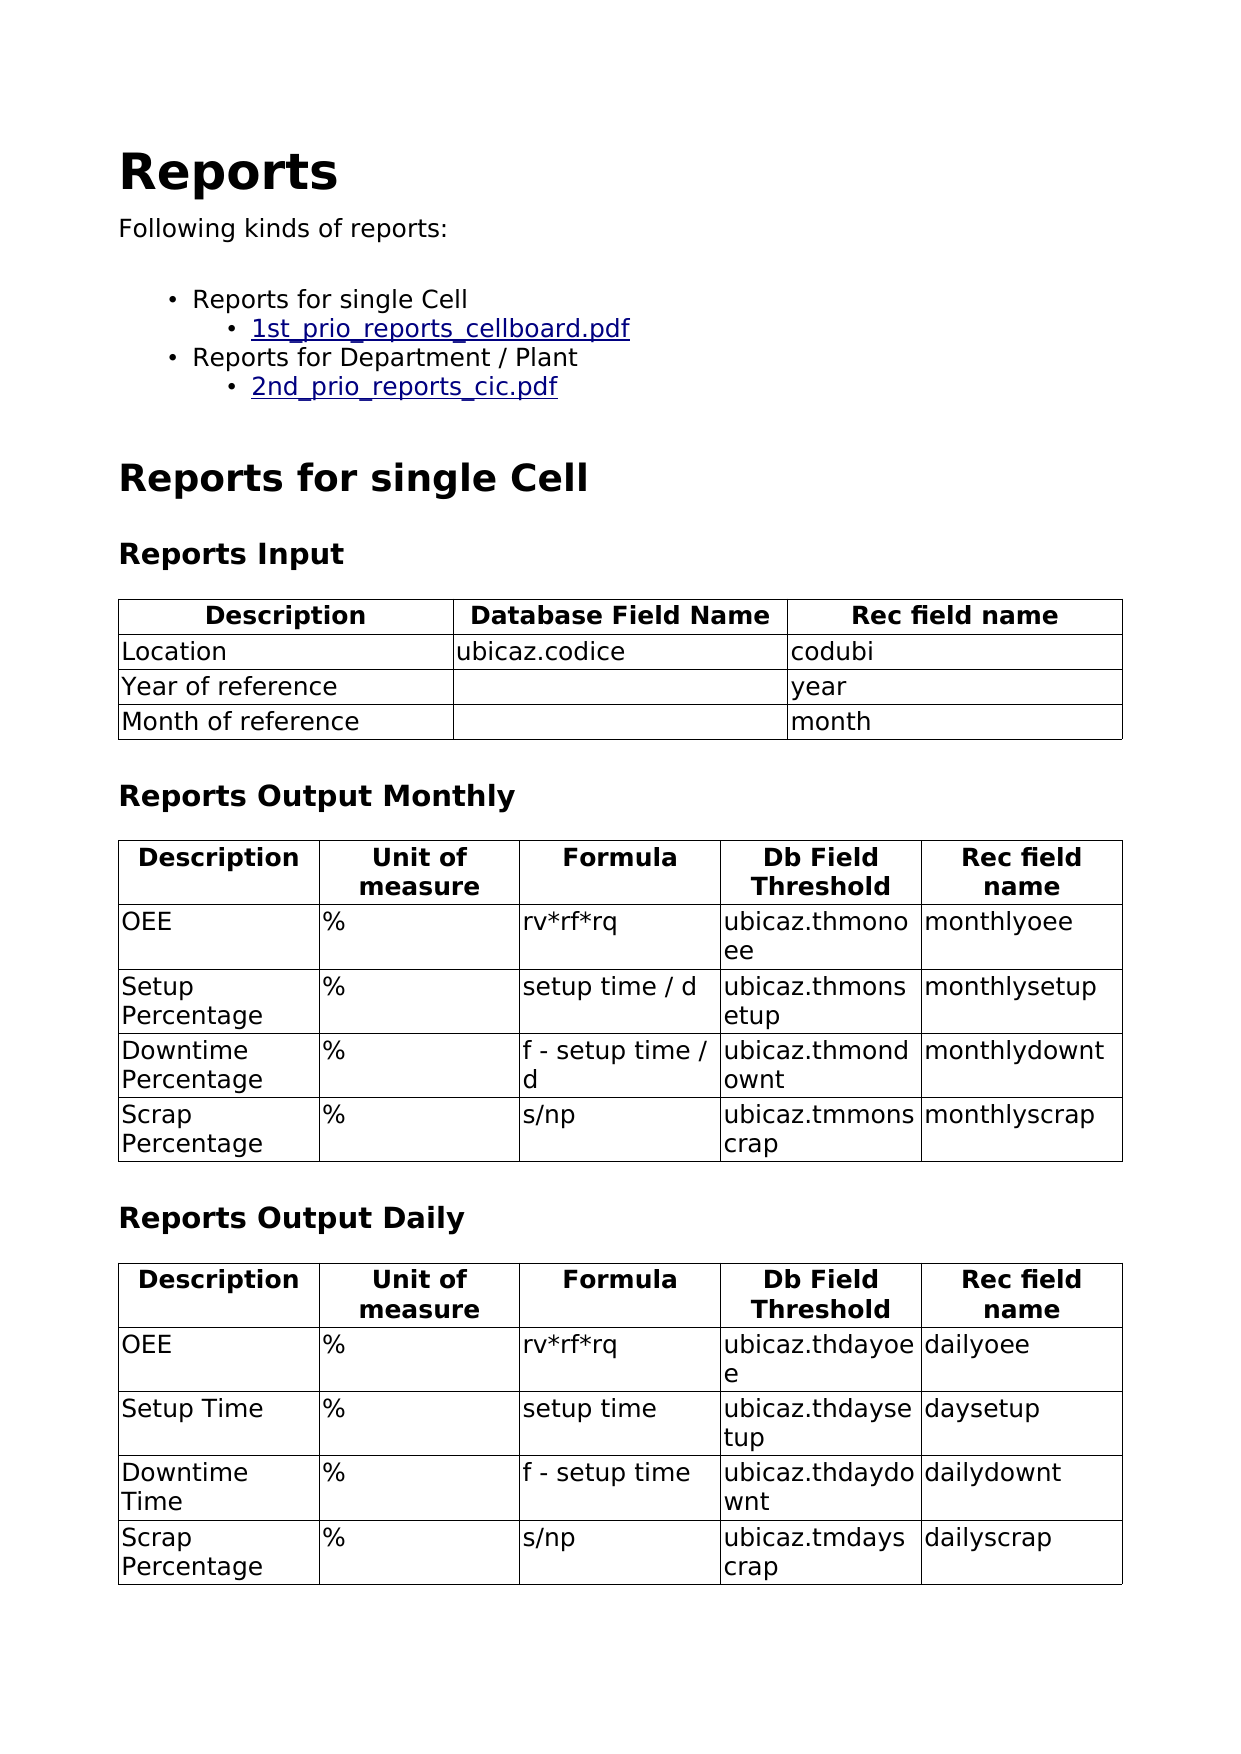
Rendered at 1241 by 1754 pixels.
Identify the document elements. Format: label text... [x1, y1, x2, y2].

table_cell monthlysetup [922, 970, 1122, 1033]
table_cell [454, 705, 787, 739]
table_cell Downtime Percentage [119, 1034, 319, 1097]
table_cell Month of reference [119, 705, 453, 739]
table_cell dailydownt [922, 1456, 1122, 1520]
table_header Rec field name [922, 841, 1122, 904]
table_cell Year of reference [119, 670, 453, 704]
table_cell % [320, 1328, 519, 1391]
table_cell f - setup time / d [520, 1034, 720, 1097]
table_cell ubicaz.thdaydownt [721, 1456, 921, 1520]
list 1st_prio_reports_cellboard.pdf [236, 314, 1122, 343]
table_cell ubicaz.tmmonscrap [721, 1098, 921, 1161]
table_cell Setup Time [119, 1392, 319, 1455]
list Reports for Department / Plant [177, 343, 1122, 372]
text Following kinds of reports: [118, 214, 1122, 243]
subtitle Reports for single Cell [118, 456, 1122, 500]
table_header Rec field name [922, 1264, 1122, 1327]
table_cell setup time [520, 1392, 720, 1455]
table_cell monthlyoee [922, 905, 1122, 969]
table_cell Scrap Percentage [119, 1521, 319, 1584]
table_cell OEE [119, 1328, 319, 1391]
list 2nd_prio_reports_cic.pdf [236, 372, 1122, 402]
table_cell % [320, 905, 519, 969]
table_cell s/np [520, 1521, 720, 1584]
table_cell OEE [119, 905, 319, 969]
table_header Unit of measure [320, 1264, 519, 1327]
table_cell dailyscrap [922, 1521, 1122, 1584]
table_cell month [788, 705, 1122, 739]
table_cell % [320, 1456, 519, 1520]
table_cell % [320, 1098, 519, 1161]
table_cell ubicaz.thmonoee [721, 905, 921, 969]
table_cell f - setup time [520, 1456, 720, 1520]
table_header Rec field name [788, 600, 1122, 634]
table_header Db Field Threshold [721, 1264, 921, 1327]
table_cell Downtime Time [119, 1456, 319, 1520]
table_cell monthlydownt [922, 1034, 1122, 1097]
table_cell % [320, 1392, 519, 1455]
table_header Formula [520, 841, 720, 904]
table_header Db Field Threshold [721, 841, 921, 904]
table_cell ubicaz.tmdayscrap [721, 1521, 921, 1584]
table_cell ubicaz.codice [454, 635, 787, 669]
table_cell ubicaz.thdaysetup [721, 1392, 921, 1455]
table_cell Setup Percentage [119, 970, 319, 1033]
table_cell % [320, 970, 519, 1033]
table_cell monthlyscrap [922, 1098, 1122, 1161]
table_cell ubicaz.thmonsetup [721, 970, 921, 1033]
table_cell % [320, 1521, 519, 1584]
table_cell rv*rf*rq [520, 1328, 720, 1391]
table_header Formula [520, 1264, 720, 1327]
table_header Description [119, 600, 453, 634]
table_cell daysetup [922, 1392, 1122, 1455]
table_cell [454, 670, 787, 704]
list Reports for single Cell [177, 285, 1122, 314]
subtitle Reports [118, 143, 1122, 201]
table_header Unit of measure [320, 841, 519, 904]
table_header Description [119, 841, 319, 904]
table_cell codubi [788, 635, 1122, 669]
table_cell setup time / d [520, 970, 720, 1033]
table_header Database Field Name [454, 600, 787, 634]
table_cell rv*rf*rq [520, 905, 720, 969]
table_cell Scrap Percentage [119, 1098, 319, 1161]
subtitle Reports Input [118, 537, 1122, 571]
table_cell year [788, 670, 1122, 704]
table_cell s/np [520, 1098, 720, 1161]
subtitle Reports Output Monthly [118, 779, 1122, 813]
table_header Description [119, 1264, 319, 1327]
table_cell Location [119, 635, 453, 669]
table_cell ubicaz.thmondownt [721, 1034, 921, 1097]
table_cell ubicaz.thdayoee [721, 1328, 921, 1391]
table_cell % [320, 1034, 519, 1097]
subtitle Reports Output Daily [118, 1201, 1122, 1235]
table_cell dailyoee [922, 1328, 1122, 1391]
